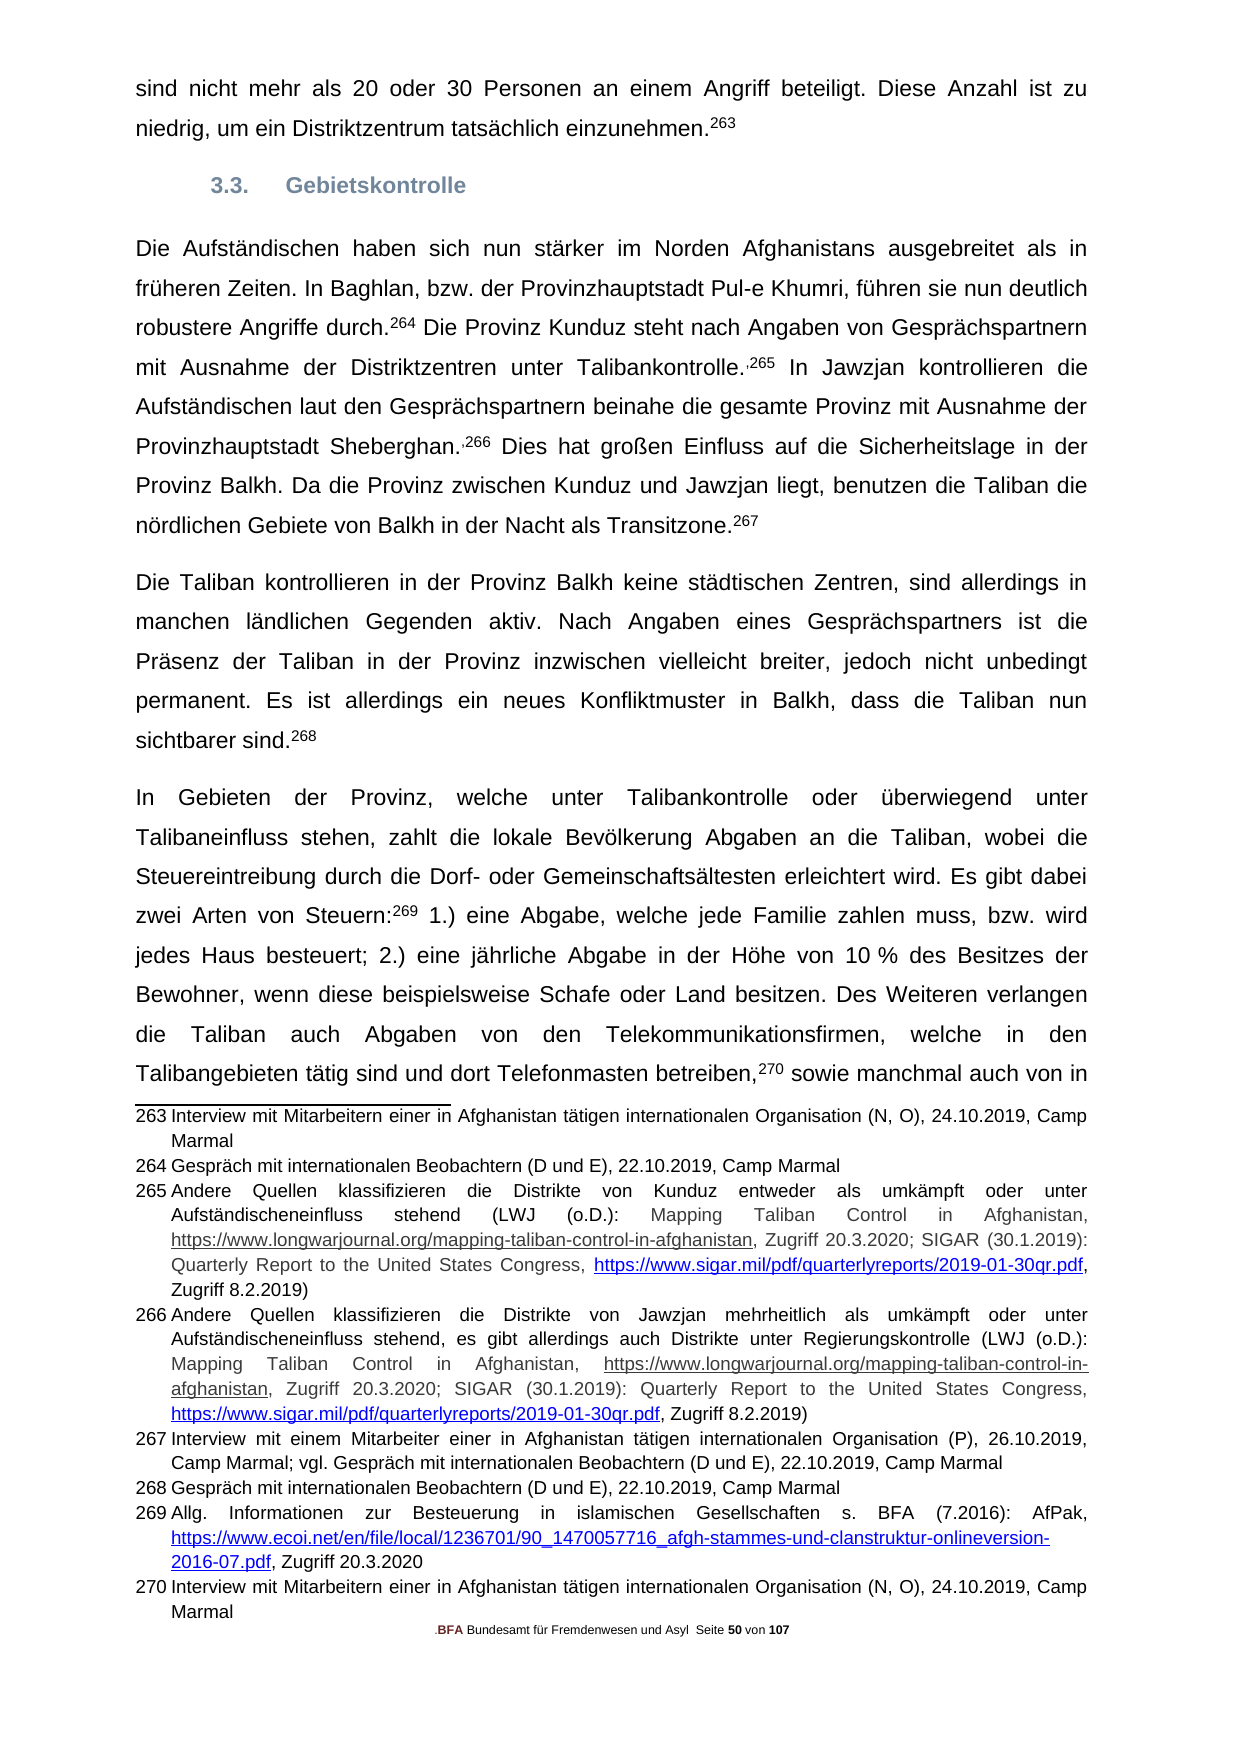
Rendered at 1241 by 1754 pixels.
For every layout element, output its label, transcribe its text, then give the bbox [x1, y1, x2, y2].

text Gespräch mit internationalen Beobachtern (D und E), 22.10.2019, Camp Marmal [135, 1477, 1088, 1498]
text Die Taliban kontrollieren in der Provinz Balkh keine städtischen Zentren, sind allerdings in manchen ländlichen Gegenden aktiv. Nach Angaben eines Gesprächspartners ist die Präsenz der Taliban in der Provinz inzwischen vielleicht breiter, jedoch nicht unbedingt permanent. Es ist allerdings ein neues Konfliktmuster in Balkh, dass die Taliban nun sichtbarer sind. [135, 569, 1088, 753]
text Die Aufständischen haben sich nun stärker im Norden Afghanistans ausgebreitet als in früheren Zeiten. In Baghlan, bzw. der Provinzhauptstadt Pul-e Khumri, führen sie nun deutlich robustere Angriffe durch. Die Provinz Kunduz steht nach Angaben von Gesprächspartnern mit Ausnahme der Distriktzentren unter Talibankontrolle., In Jawzjan kontrollieren die Aufständischen laut den Gesprächspartnern beinahe die gesamte Provinz mit Ausnahme der Provinzhauptstadt Sheberghan., Dies hat großen Einfluss auf die Sicherheitslage in der Provinz Balkh. Da die Provinz zwischen Kunduz und Jawzjan liegt, benutzen die Taliban die nördlichen Gebiete von Balkh in der Nacht als Transitzone. [135, 235, 1088, 538]
text Interview mit einem Mitarbeiter einer in Afghanistan tätigen internationalen Organisation (P), 26.10.2019, Camp Marmal; vgl. Gespräch mit internationalen Beobachtern (D und E), 22.10.2019, Camp Marmal [135, 1427, 1088, 1474]
text In Gebieten der Provinz, welche unter Talibankontrolle oder überwiegend unter Talibaneinfluss stehen, zahlt die lokale Bevölkerung Abgaben an die Taliban, wobei die Steuereintreibung durch die Dorf- oder Gemeinschaftsältesten erleichtert wird. Es gibt dabei zwei Arten von Steuern: 1.) eine Abgabe, welche jede Familie zahlen muss, bzw. wird jedes Haus besteuert; 2.) eine jährliche Abgabe in der Höhe von 10 % des Besitzes der Bewohner, wenn diese beispielsweise Schafe oder Land besitzen. Des Weiteren verlangen die Taliban auch Abgaben von den Telekommunikationsfirmen, welche in den Talibangebieten tätig sind und dort Telefonmasten betreiben, sowie manchmal auch von in [135, 784, 1088, 1087]
text Allg. Informationen zur Besteuerung in islamischen Gesellschaften s. BFA (7.2016): AfPak, https://www.ecoi.net/en/file/local/1236701/90_1470057716_afgh-stammes-und-clanstruktur-onlineversion-2016-07.pdf, Zugriff 20.3.2020 [135, 1502, 1088, 1573]
text Andere Quellen klassifizieren die Distrikte von Jawzjan mehrheitlich als umkämpft oder unter Aufständischeneinfluss stehend, es gibt allerdings auch Distrikte unter Regierungskontrolle (LWJ (o.D.): Mapping Taliban Control in Afghanistan, https://www.longwarjournal.org/mapping-taliban-control-in-afghanistan, Zugriff 20.3.2020; SIGAR (30.1.2019): Quarterly Report to the United States Congress, https://www.sigar.mil/pdf/quarterlyreports/2019-01-30qr.pdf, Zugriff 8.2.2019) [135, 1303, 1088, 1424]
text sind nicht mehr als 20 oder 30 Personen an einem Angriff beteiligt. Diese Anzahl ist zu niedrig, um ein Distriktzentrum tatsächlich einzunehmen. [135, 75, 1088, 141]
subtitle Gebietskontrolle [210, 172, 1088, 198]
text Interview mit Mitarbeitern einer in Afghanistan tätigen internationalen Organisation (N, O), 24.10.2019, Camp Marmal [135, 1105, 1088, 1151]
text Interview mit Mitarbeitern einer in Afghanistan tätigen internationalen Organisation (N, O), 24.10.2019, Camp Marmal [135, 1576, 1088, 1622]
text Andere Quellen klassifizieren die Distrikte von Kunduz entweder als umkämpft oder unter Aufständischeneinfluss stehend (LWJ (o.D.): Mapping Taliban Control in Afghanistan, https://www.longwarjournal.org/mapping-taliban-control-in-afghanistan, Zugriff 20.3.2020; SIGAR (30.1.2019): Quarterly Report to the United States Congress, https://www.sigar.mil/pdf/quarterlyreports/2019-01-30qr.pdf, Zugriff 8.2.2019) [135, 1179, 1088, 1300]
text Gespräch mit internationalen Beobachtern (D und E), 22.10.2019, Camp Marmal [135, 1154, 1088, 1176]
